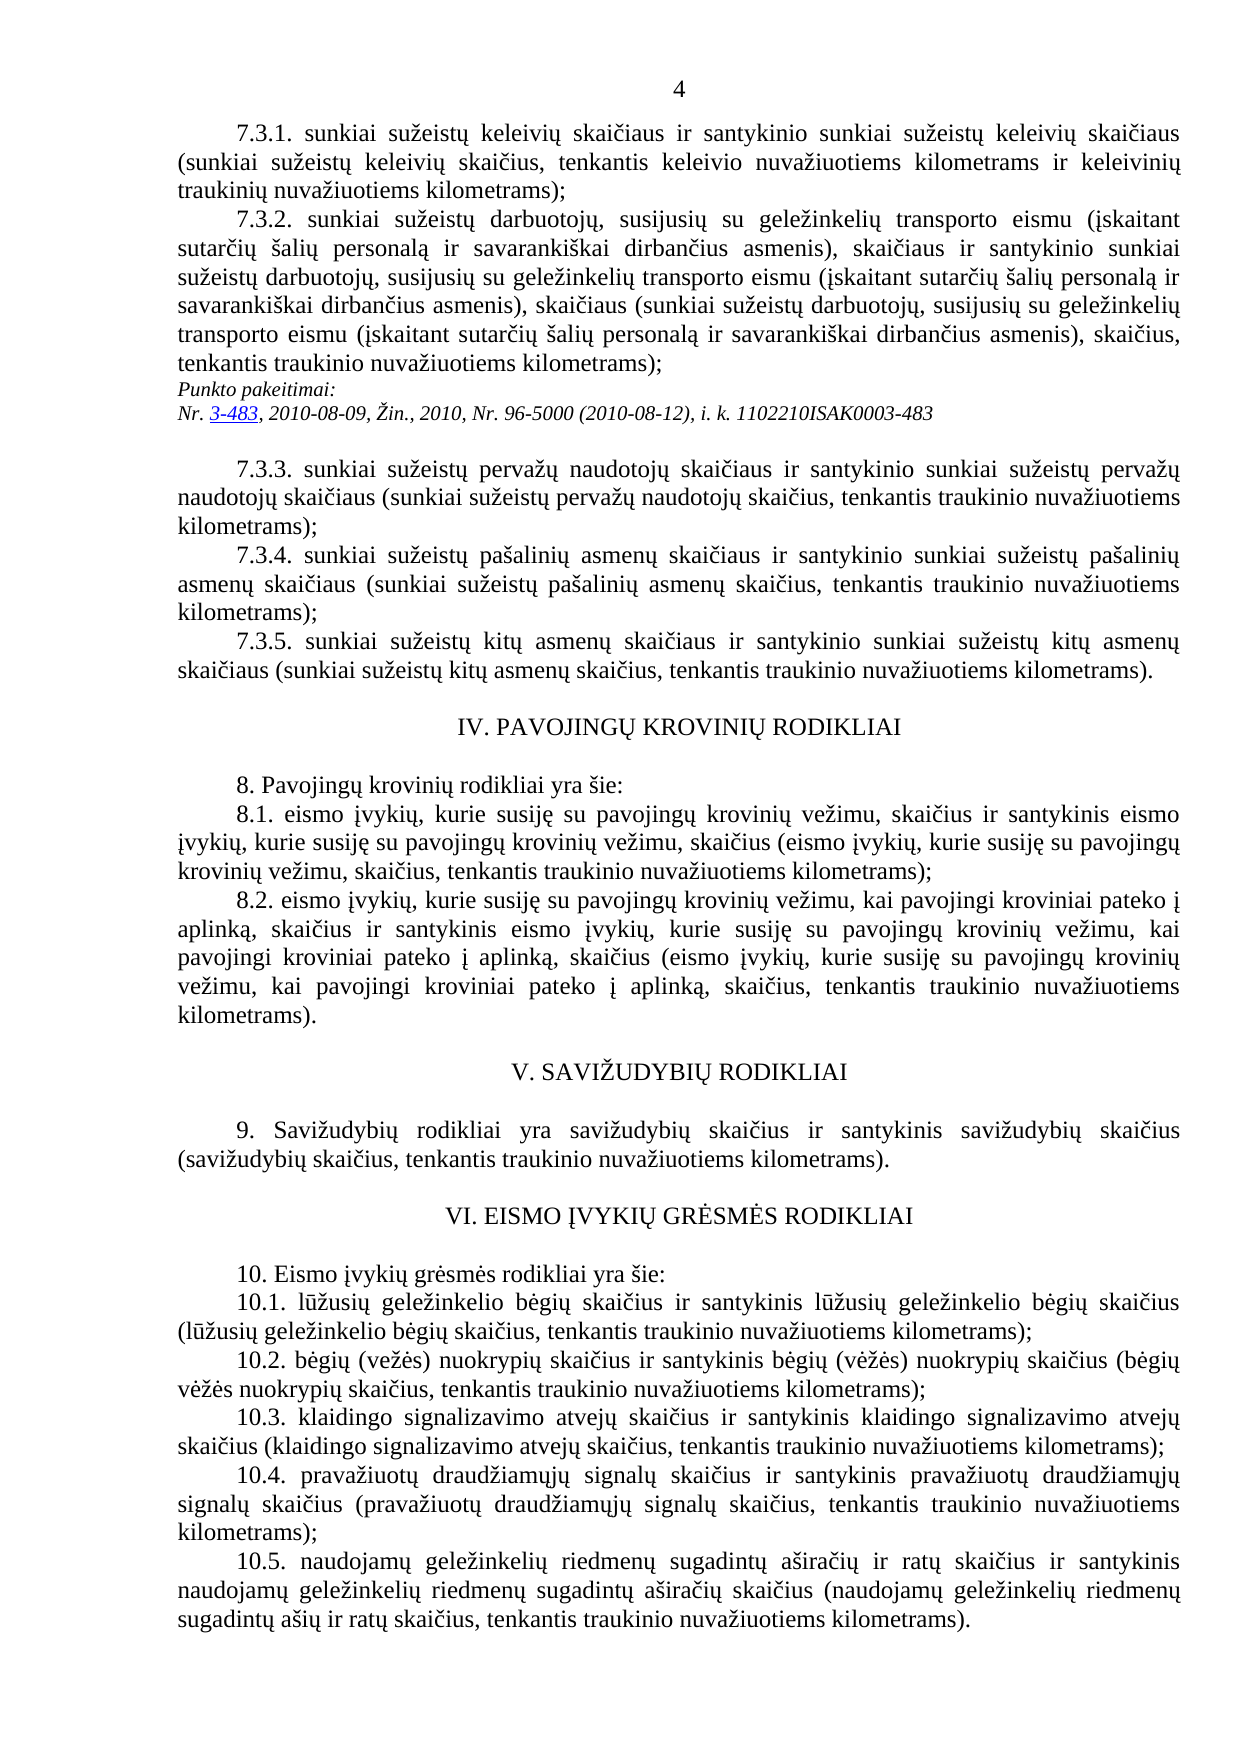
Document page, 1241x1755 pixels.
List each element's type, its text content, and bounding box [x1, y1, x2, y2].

text 7.3.1. sunkiai sužeistų keleivių skaičiaus ir santykinio sunkiai sužeistų keleivių skaičiaus (sunkiai sužeistų keleivių skaičius, tenkantis keleivio nuvažiuotiems kilometrams ir keleivinių traukinių nuvažiuotiems kilometrams); [177, 118, 1181, 204]
text 7.3.5. sunkiai sužeistų kitų asmenų skaičiaus ir santykinio sunkiai sužeistų kitų asmenų skaičiaus (sunkiai sužeistų kitų asmenų skaičius, tenkantis traukinio nuvažiuotiems kilometrams). [177, 626, 1181, 684]
text V. SAVIŽUDYBIŲ RODIKLIAI [177, 1057, 1181, 1086]
text 8.1. eismo įvykių, kurie susiję su pavojingų krovinių vežimu, skaičius ir santykinis eismo įvykių, kurie susiję su pavojingų krovinių vežimu, skaičius (eismo įvykių, kurie susiję su pavojingų krovinių vežimu, skaičius, tenkantis traukinio nuvažiuotiems kilometrams); [177, 799, 1181, 885]
text 10.5. naudojamų geležinkelių riedmenų sugadintų aširačių ir ratų skaičius ir santykinis naudojamų geležinkelių riedmenų sugadintų aširačių skaičius (naudojamų geležinkelių riedmenų sugadintų ašių ir ratų skaičius, tenkantis traukinio nuvažiuotiems kilometrams). [177, 1546, 1181, 1632]
text VI. EISMO ĮVYKIŲ GRĖSMĖS RODIKLIAI [177, 1201, 1181, 1230]
text IV. PAVOJINGŲ KROVINIŲ RODIKLIAI [177, 712, 1181, 741]
text Nr. 3-483, 2010-08-09, Žin., 2010, Nr. 96-5000 (2010-08-12), i. k. 1102210ISAK0003-483 [177, 401, 1181, 425]
text 10.2. bėgių (vežės) nuokrypių skaičius ir santykinis bėgių (vėžės) nuokrypių skaičius (bėgių vėžės nuokrypių skaičius, tenkantis traukinio nuvažiuotiems kilometrams); [177, 1345, 1181, 1402]
text 10.4. pravažiuotų draudžiamųjų signalų skaičius ir santykinis pravažiuotų draudžiamųjų signalų skaičius (pravažiuotų draudžiamųjų signalų skaičius, tenkantis traukinio nuvažiuotiems kilometrams); [177, 1460, 1181, 1546]
text 7.3.2. sunkiai sužeistų darbuotojų, susijusių su geležinkelių transporto eismu (įskaitant sutarčių šalių personalą ir savarankiškai dirbančius asmenis), skaičiaus ir santykinio sunkiai sužeistų darbuotojų, susijusių su geležinkelių transporto eismu (įskaitant sutarčių šalių personalą ir savarankiškai dirbančius asmenis), skaičiaus (sunkiai sužeistų darbuotojų, susijusių su geležinkelių transporto eismu (įskaitant sutarčių šalių personalą ir savarankiškai dirbančius asmenis), skaičius, tenkantis traukinio nuvažiuotiems kilometrams); [177, 204, 1181, 377]
text 10.1. lūžusių geležinkelio bėgių skaičius ir santykinis lūžusių geležinkelio bėgių skaičius (lūžusių geležinkelio bėgių skaičius, tenkantis traukinio nuvažiuotiems kilometrams); [177, 1287, 1181, 1345]
text 8. Pavojingų krovinių rodikliai yra šie: [177, 770, 1181, 799]
text 10.3. klaidingo signalizavimo atvejų skaičius ir santykinis klaidingo signalizavimo atvejų skaičius (klaidingo signalizavimo atvejų skaičius, tenkantis traukinio nuvažiuotiems kilometrams); [177, 1402, 1181, 1460]
text Punkto pakeitimai: [177, 377, 1181, 401]
text 10. Eismo įvykių grėsmės rodikliai yra šie: [177, 1259, 1181, 1287]
text 7.3.4. sunkiai sužeistų pašalinių asmenų skaičiaus ir santykinio sunkiai sužeistų pašalinių asmenų skaičiaus (sunkiai sužeistų pašalinių asmenų skaičius, tenkantis traukinio nuvažiuotiems kilometrams); [177, 540, 1181, 626]
text 7.3.3. sunkiai sužeistų pervažų naudotojų skaičiaus ir santykinio sunkiai sužeistų pervažų naudotojų skaičiaus (sunkiai sužeistų pervažų naudotojų skaičius, tenkantis traukinio nuvažiuotiems kilometrams); [177, 454, 1181, 540]
text 8.2. eismo įvykių, kurie susiję su pavojingų krovinių vežimu, kai pavojingi kroviniai pateko į aplinką, skaičius ir santykinis eismo įvykių, kurie susiję su pavojingų krovinių vežimu, kai pavojingi kroviniai pateko į aplinką, skaičius (eismo įvykių, kurie susiję su pavojingų krovinių vežimu, kai pavojingi kroviniai pateko į aplinką, skaičius, tenkantis traukinio nuvažiuotiems kilometrams). [177, 885, 1181, 1029]
text 9. Savižudybių rodikliai yra savižudybių skaičius ir santykinis savižudybių skaičius (savižudybių skaičius, tenkantis traukinio nuvažiuotiems kilometrams). [177, 1115, 1181, 1172]
